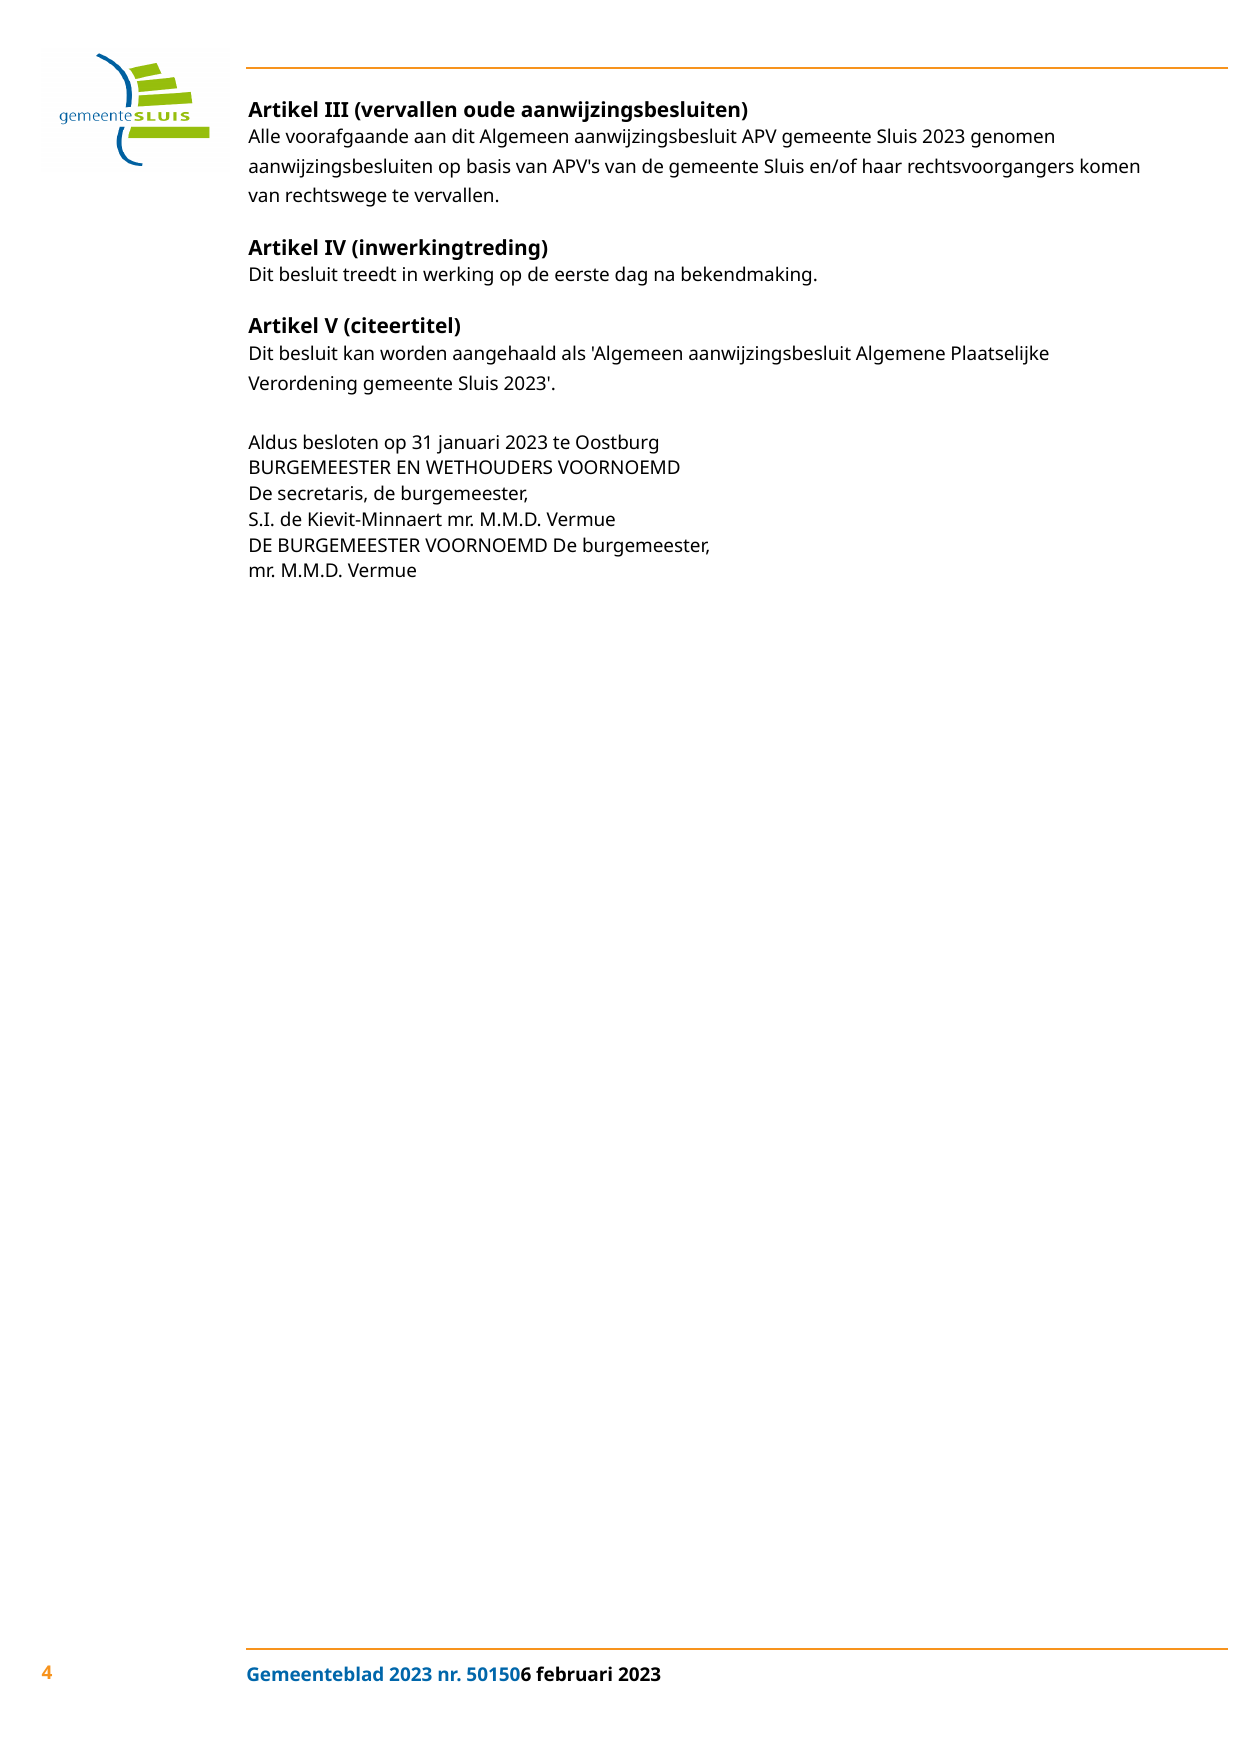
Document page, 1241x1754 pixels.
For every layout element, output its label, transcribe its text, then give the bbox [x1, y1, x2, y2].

text Aldus besloten op 31 januari 2023 te Oostburg [248, 429, 1152, 454]
text Artikel IV (inwerkingtreding) [248, 233, 1152, 261]
text Artikel V (citeertitel) [248, 312, 1152, 340]
text DE BURGEMEESTER VOORNOEMD De burgemeester, [248, 532, 1152, 557]
text Artikel III (vervallen oude aanwijzingsbesluiten) [248, 95, 1152, 123]
text Dit besluit treedt in werking op de eerste dag na bekendmaking. [248, 261, 1152, 287]
text BURGEMEESTER EN WETHOUDERS VOORNOEMD [248, 454, 1152, 480]
text S.I. de Kievit-Minnaert mr. M.M.D. Vermue [248, 506, 1152, 532]
text De secretaris, de burgemeester, [248, 480, 1152, 506]
text mr. M.M.D. Vermue [248, 557, 1152, 583]
text Alle voorafgaande aan dit Algemeen aanwijzingsbesluit APV gemeente Sluis 2023 genomen aanwijzingsbesluiten op basis van APV's van de gemeente Sluis en/of haar rechtsvoorgangers komen van rechtswege te vervallen. [248, 123, 1152, 208]
picture [41, 47, 231, 172]
text Dit besluit kan worden aangehaald als 'Algemeen aanwijzingsbesluit Algemene Plaatselijke Verordening gemeente Sluis 2023'. [248, 340, 1152, 395]
